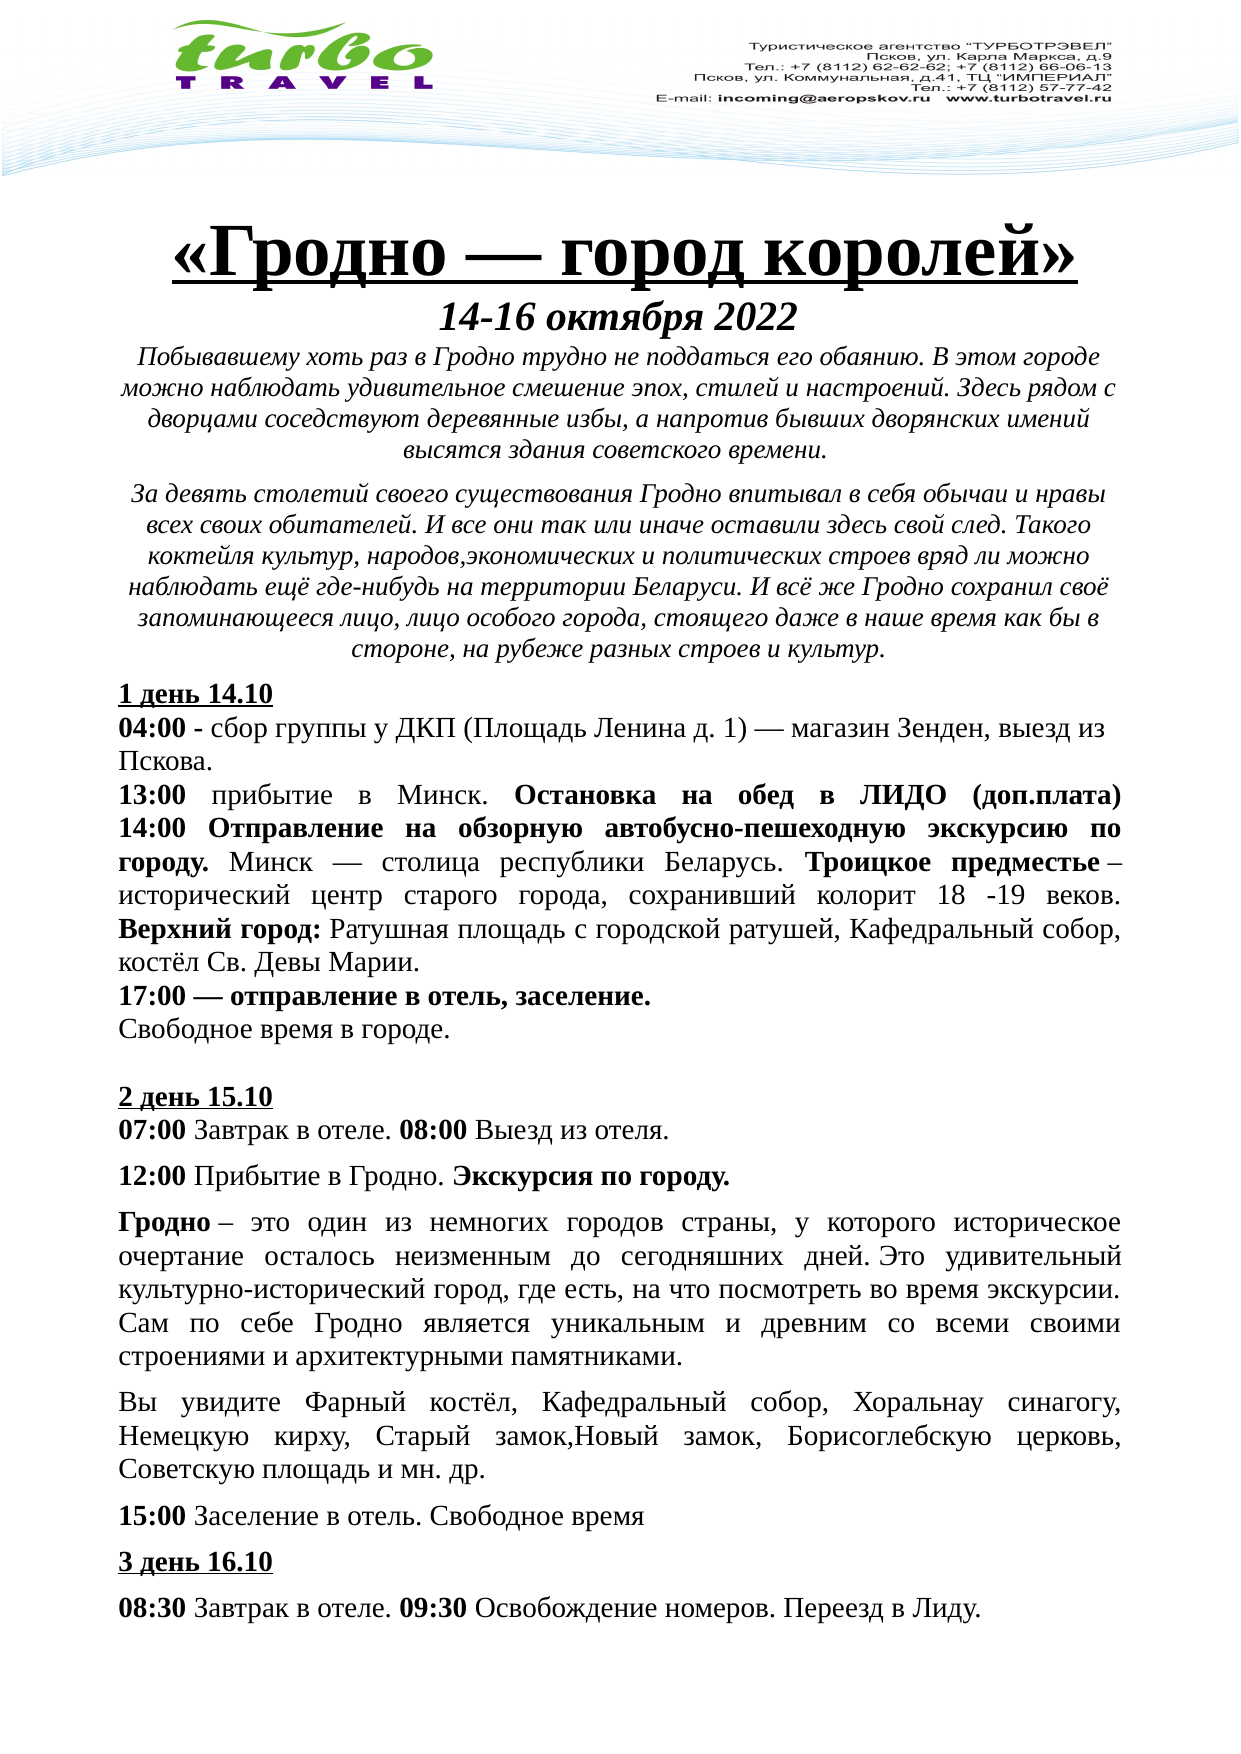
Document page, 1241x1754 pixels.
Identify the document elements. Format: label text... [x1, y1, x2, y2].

text За девять столетий своего существования Гродно впитывал в себя обычаи и нравы всех своих обитателей. И все они так или иначе оставили здесь свой след. Такого коктейля культур, народов,экономических и политических строев вряд ли можно наблюдать ещё где-нибудь на территории Беларуси. И всё же Гродно сохранил своё запоминающееся лицо, лицо особого города, стоящего даже в наше время как бы в стороне, на рубеже разных строев и культур. [118, 477, 1122, 664]
text 04:00 - сбор группы у ДКП (Площадь Ленина д. 1) — магазин Зенден, выезд из Пскова. [118, 710, 1122, 777]
picture [2, 20, 1239, 176]
text 14-16 октября 2022 [118, 292, 1122, 340]
text «Гродно — город королей» [118, 206, 1122, 292]
text Гродно – это один из немногих городов страны, у которого историческое очертание осталось неизменным до сегодняшних дней. Это удивительный культурно-исторический город, где есть, на что посмотреть во время экскурсии. Сам по себе Гродно является уникальным и древним со всеми своими строениями и архитектурными памятниками. [118, 1204, 1122, 1372]
text 3 день 16.10 [118, 1544, 1122, 1577]
text 2 день 15.10 [118, 1079, 1122, 1112]
text Вы увидите Фарный костёл, Кафедральный собор, Хоральнау синагогу, Немецкую кирху, Старый замок,Новый замок, Борисоглебскую церковь, Советскую площадь и мн. др. [118, 1384, 1122, 1485]
text 17:00 — отправление в отель, заселение. [118, 978, 1122, 1012]
text 1 день 14.10 [118, 676, 1122, 710]
text Побывавшему хоть раз в Гродно трудно не поддаться его обаянию. В этом городе можно наблюдать удивительное смешение эпох, стилей и настроений. Здесь рядом с дворцами соседствуют деревянные избы, а напротив бывших дворянских имений высятся здания советского времени. [118, 340, 1122, 464]
text 07:00 Завтрак в отеле. 08:00 Выезд из отеля. [118, 1112, 1122, 1146]
text 15:00 Заселение в отель. Свободное время [118, 1498, 1122, 1531]
text 12:00 Прибытие в Гродно. Экскурсия по городу. [118, 1158, 1122, 1192]
text 13:00 прибытие в Минск. Остановка на обед в ЛИДО (доп.плата) 14:00 Отправление на обзорную автобусно-пешеходную экскурсию по городу. Минск — столица республики Беларусь. Троицкое предместье – исторический центр старого города, сохранивший колорит 18 -19 веков. Верхний город: Ратушная площадь с городской ратушей, Кафедральный собор, костёл Св. Девы Марии. [118, 777, 1122, 978]
text 08:30 Завтрак в отеле. 09:30 Освобождение номеров. Переезд в Лиду. [118, 1590, 1122, 1623]
text Свободное время в городе. [118, 1012, 1122, 1045]
